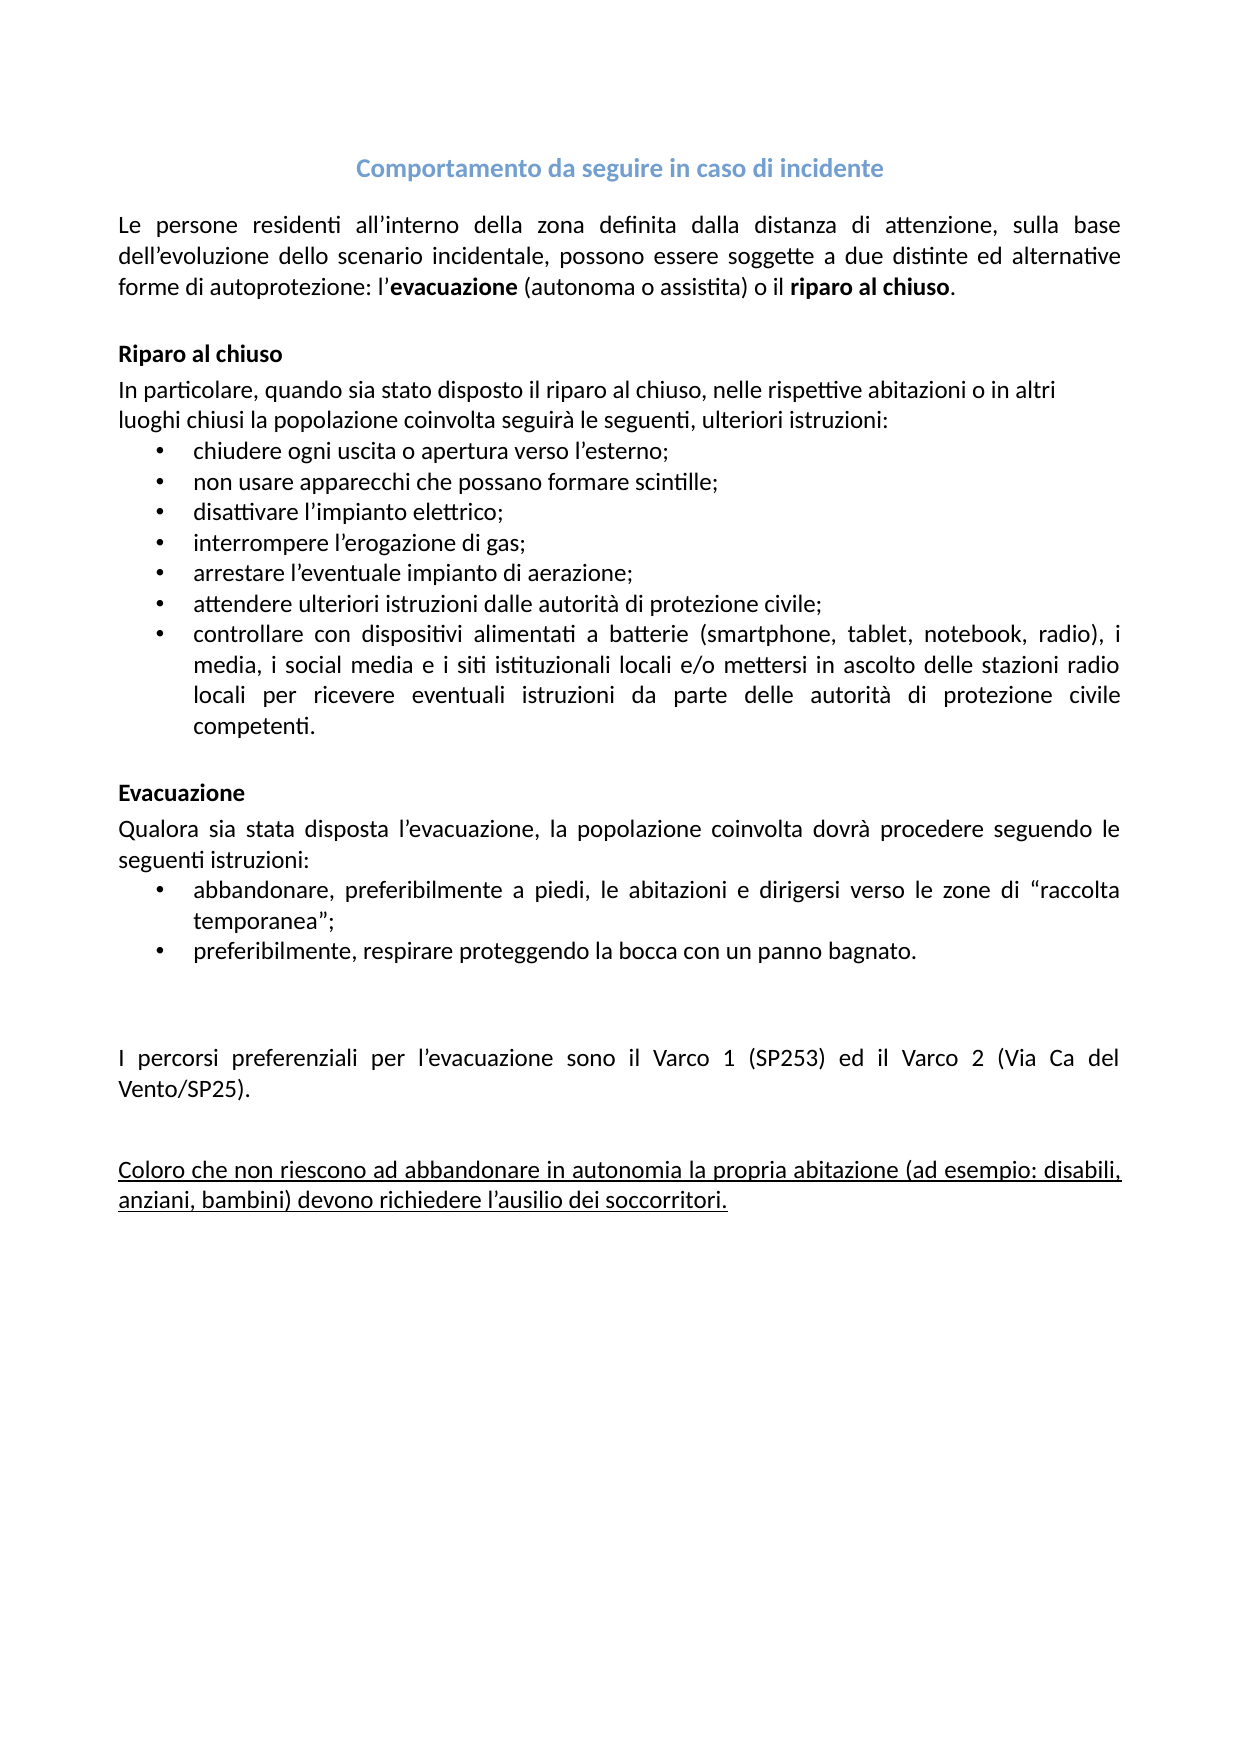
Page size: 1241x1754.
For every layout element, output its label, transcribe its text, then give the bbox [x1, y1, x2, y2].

text Coloro che non riescono ad abbandonare in autonomia la propria abitazione (ad esempio: disabili, [118, 1154, 1122, 1180]
list interrompere l’erogazione di gas; [156, 527, 1122, 557]
list arrestare l’eventuale impianto di aerazione; [156, 557, 1122, 588]
list chiudere ogni uscita o apertura verso l’esterno; [156, 435, 1122, 466]
text In particolare, quando sia stato disposto il riparo al chiuso, nelle rispettive abitazioni o in altri [118, 374, 1122, 405]
list attendere ulteriori istruzioni dalle autorità di protezione civile; [156, 588, 1122, 618]
text Evacuazione [118, 777, 1122, 807]
text Qualora sia stata disposta l’evacuazione, la popolazione coinvolta dovrà procedere seguendo le seguenti istruzioni: [118, 813, 1122, 874]
list controllare con dispositivi alimentati a batterie (smartphone, tablet, notebook, radio), i media, i social media e i siti istituzionali locali e/o mettersi in ascolto delle stazioni radio locali per ricevere eventuali istruzioni da parte delle autorità di protezione civile competenti. [156, 618, 1122, 740]
list abbandonare, preferibilmente a piedi, le abitazioni e dirigersi verso le zone di “raccolta temporanea”; [156, 874, 1122, 936]
text Comportamento da seguire in caso di incidente [118, 151, 1122, 184]
list non usare apparecchi che possano formare scintille; [156, 466, 1122, 496]
list preferibilmente, respirare proteggendo la bocca con un panno bagnato. [156, 936, 1122, 966]
text luoghi chiusi la popolazione coinvolta seguirà le seguenti, ulteriori istruzioni: [118, 405, 1122, 435]
text anziani, bambini) devono richiedere l’ausilio dei soccorritori. [118, 1182, 1122, 1215]
text Le persone residenti all’interno della zona definita dalla distanza di attenzione, sulla base dell’evoluzione dello scenario incidentale, possono essere soggette a due distinte ed alternative forme di autoprotezione: l’evacuazione (autonoma o assistita) o il riparo al chiuso. [118, 209, 1122, 301]
text Riparo al chiuso [118, 338, 1122, 368]
list disattivare l’impianto elettrico; [156, 496, 1122, 527]
text I percorsi preferenziali per l’evacuazione sono il Varco 1 (SP253) ed il Varco 2 (Via Ca del Vento/SP25). [118, 1042, 1122, 1103]
